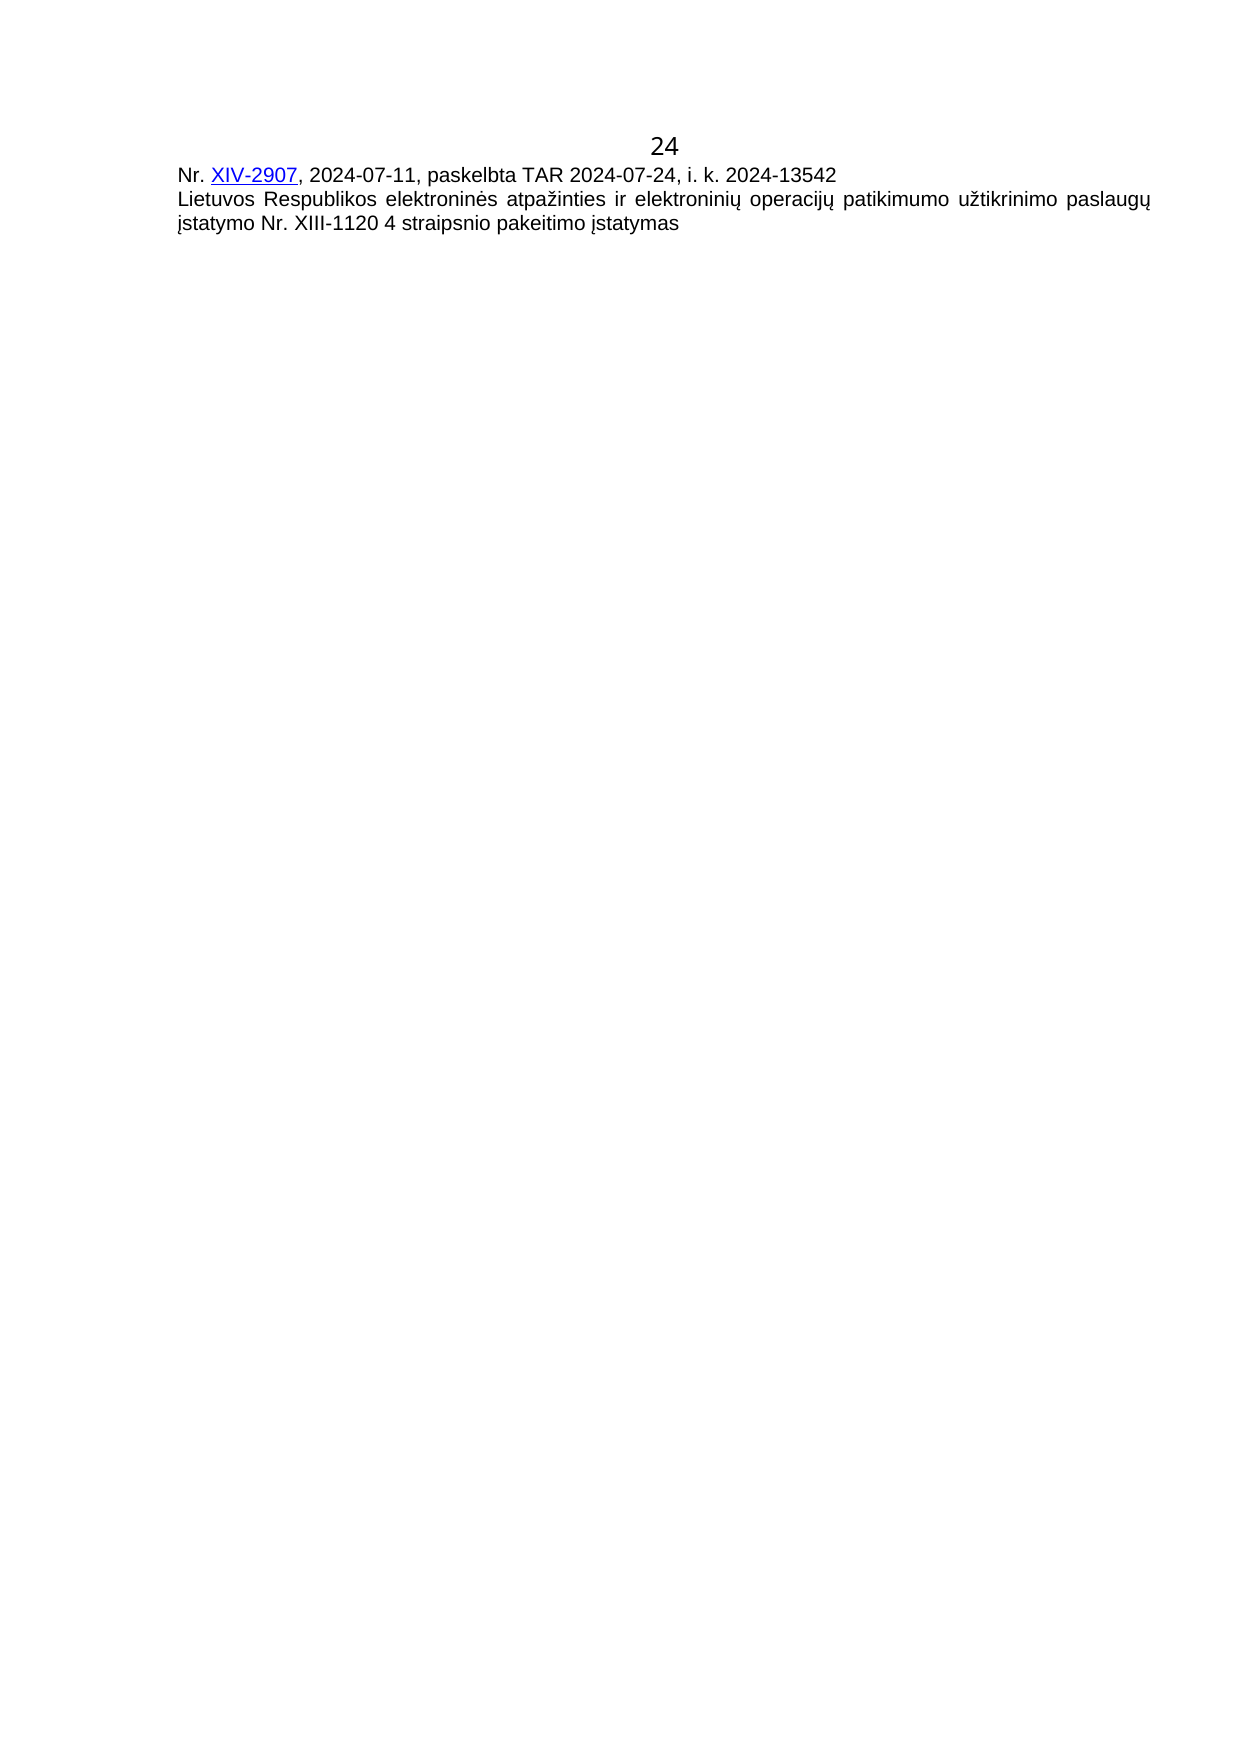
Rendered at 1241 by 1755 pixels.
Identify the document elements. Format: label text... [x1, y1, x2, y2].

text Nr. XIV-2907, 2024-07-11, paskelbta TAR 2024-07-24, i. k. 2024-13542 [177, 163, 1152, 187]
text Lietuvos Respublikos elektroninės atpažinties ir elektroninių operacijų patikimumo užtikrinimo paslaugų įstatymo Nr. XIII-1120 4 straipsnio pakeitimo įstatymas [177, 187, 1152, 234]
